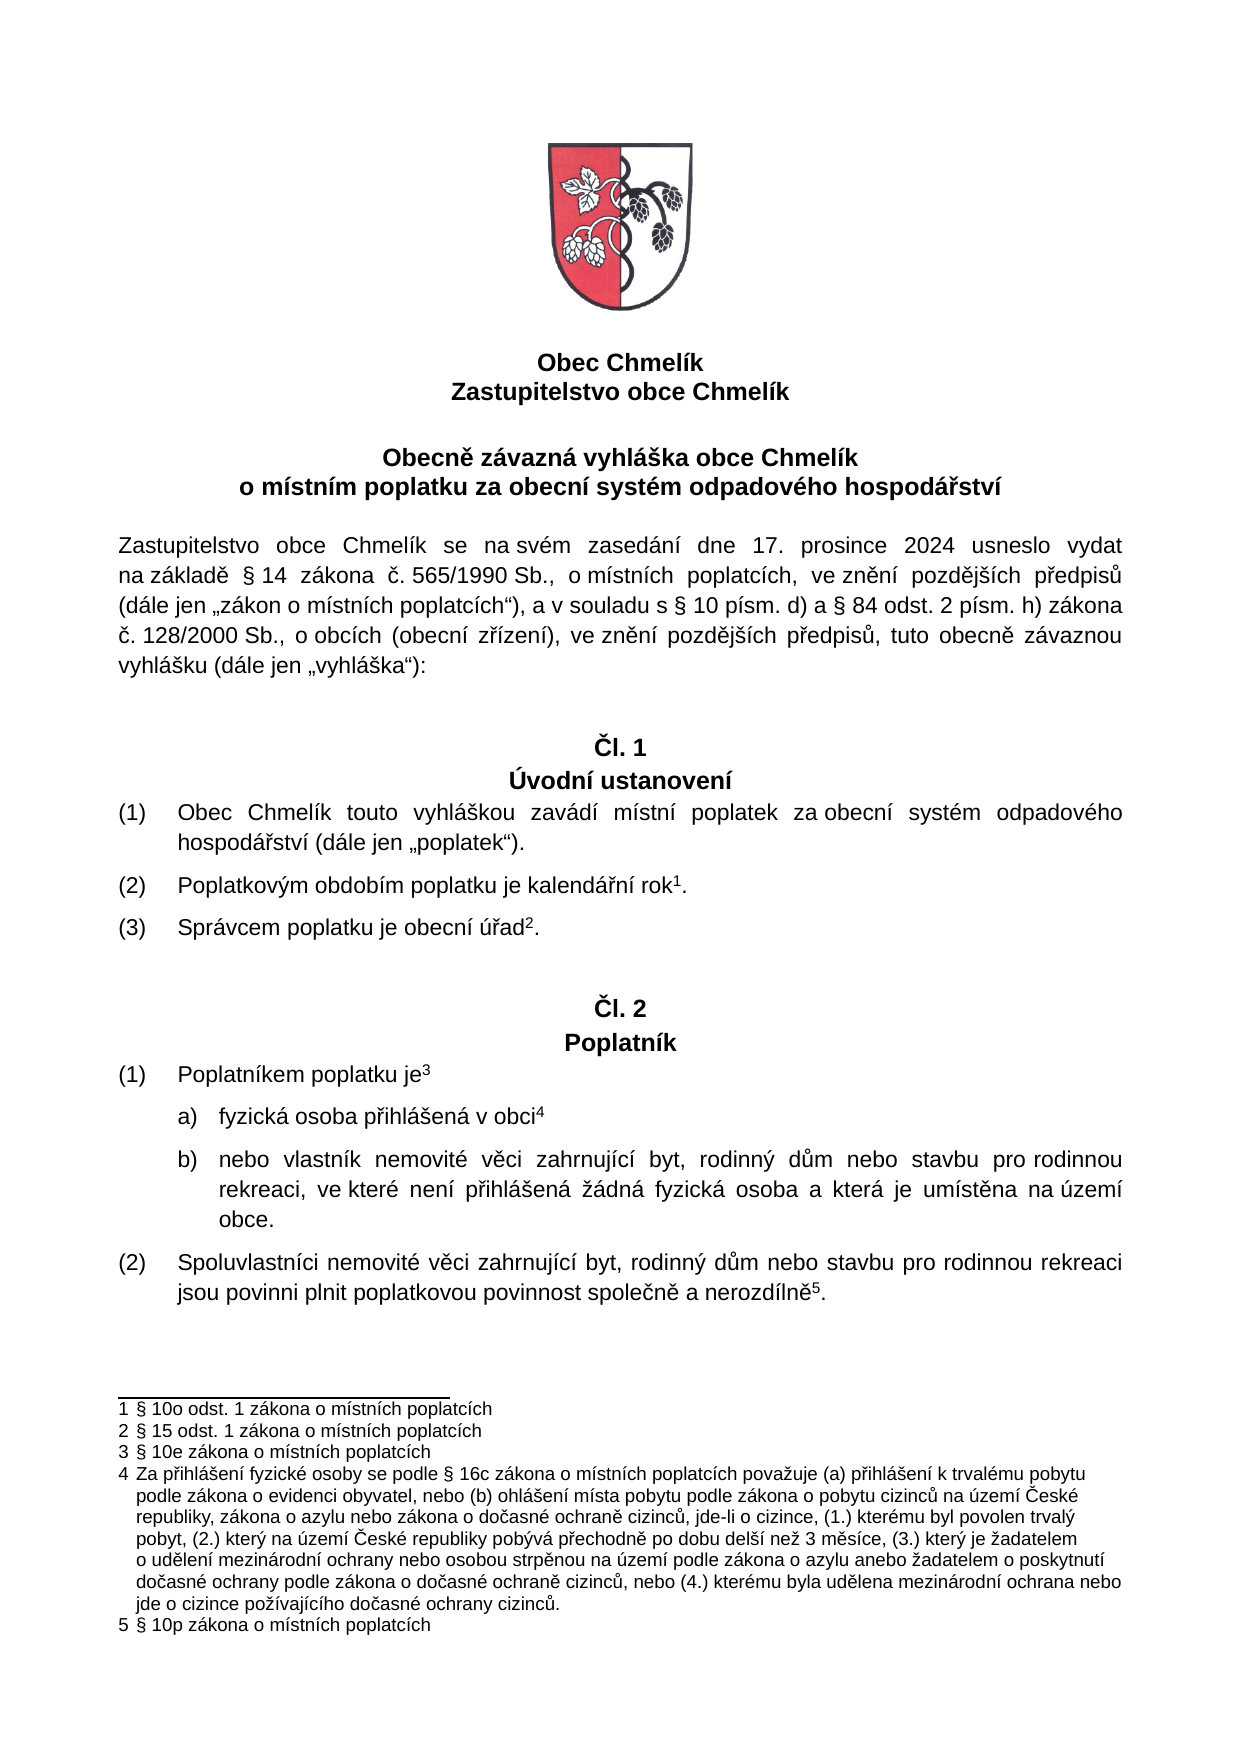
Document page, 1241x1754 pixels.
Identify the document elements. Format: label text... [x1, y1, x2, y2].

list fyzická osoba přihlášená v obci [177, 1103, 1122, 1129]
list § 10e zákona o místních poplatcích [118, 1441, 1122, 1463]
list Spoluvlastníci nemovité věci zahrnující byt, rodinný dům nebo stavbu pro rodinnou rekreaci jsou povinni plnit poplatkovou povinnost společně a nerozdílně. [118, 1249, 1122, 1306]
list § 10o odst. 1 zákona o místních poplatcích [118, 1398, 1122, 1420]
list Poplatníkem poplatku je [118, 1061, 1122, 1087]
list Obec Chmelík touto vyhláškou zavádí místní poplatek za obecní systém odpadového hospodářství (dále jen „poplatek“). [118, 799, 1122, 855]
text Obec Chmelík Zastupitelstvo obce Chmelík [118, 348, 1122, 406]
text Zastupitelstvo obce Chmelík se na svém zasedání dne 17. prosince 2024 usneslo vydat na základě § 14 zákona č. 565/1990 Sb., o místních poplatcích, ve znění pozdějších předpisů (dále jen „zákon o místních poplatcích“), a v souladu s § 10 písm. d) a § 84 odst. 2 písm. h) zákona č. 128/2000 Sb., o obcích (obecní zřízení), ve znění pozdějších předpisů, tuto obecně závaznou vyhlášku (dále jen „vyhláška“): [118, 532, 1122, 679]
list § 10p zákona o místních poplatcích [118, 1614, 1122, 1635]
list Správcem poplatku je obecní úřad. [118, 914, 1122, 941]
subtitle Čl. 2 Poplatník [118, 994, 1122, 1056]
subtitle Obecně závazná vyhláška obce Chmelík o místním poplatku za obecní systém odpadového hospodářství [118, 443, 1122, 500]
subtitle Čl. 1 Úvodní ustanovení [118, 733, 1122, 794]
list Poplatkovým obdobím poplatku je kalendářní rok. [118, 872, 1122, 898]
list nebo vlastník nemovité věci zahrnující byt, rodinný dům nebo stavbu pro rodinnou rekreaci, ve které není přihlášená žádná fyzická osoba a která je umístěna na území obce. [177, 1146, 1122, 1233]
list § 15 odst. 1 zákona o místních poplatcích [118, 1420, 1122, 1441]
list Za přihlášení fyzické osoby se podle § 16c zákona o místních poplatcích považuje (a) přihlášení k trvalému pobytu podle zákona o evidenci obyvatel, nebo (b) ohlášení místa pobytu podle zákona o pobytu cizinců na území České republiky, zákona o azylu nebo zákona o dočasné ochraně cizinců, jde-li o cizince, (1.) kterému byl povolen trvalý pobyt, (2.) který na území České republiky pobývá přechodně po dobu delší než 3 měsíce, (3.) který je žadatelem o udělení mezinárodní ochrany nebo osobou strpěnou na území podle zákona o azylu anebo žadatelem o poskytnutí dočasné ochrany podle zákona o dočasné ochraně cizinců, nebo (4.) kterému byla udělena mezinárodní ochrana nebo jde o cizince požívajícího dočasné ochrany cizinců. [118, 1463, 1122, 1614]
